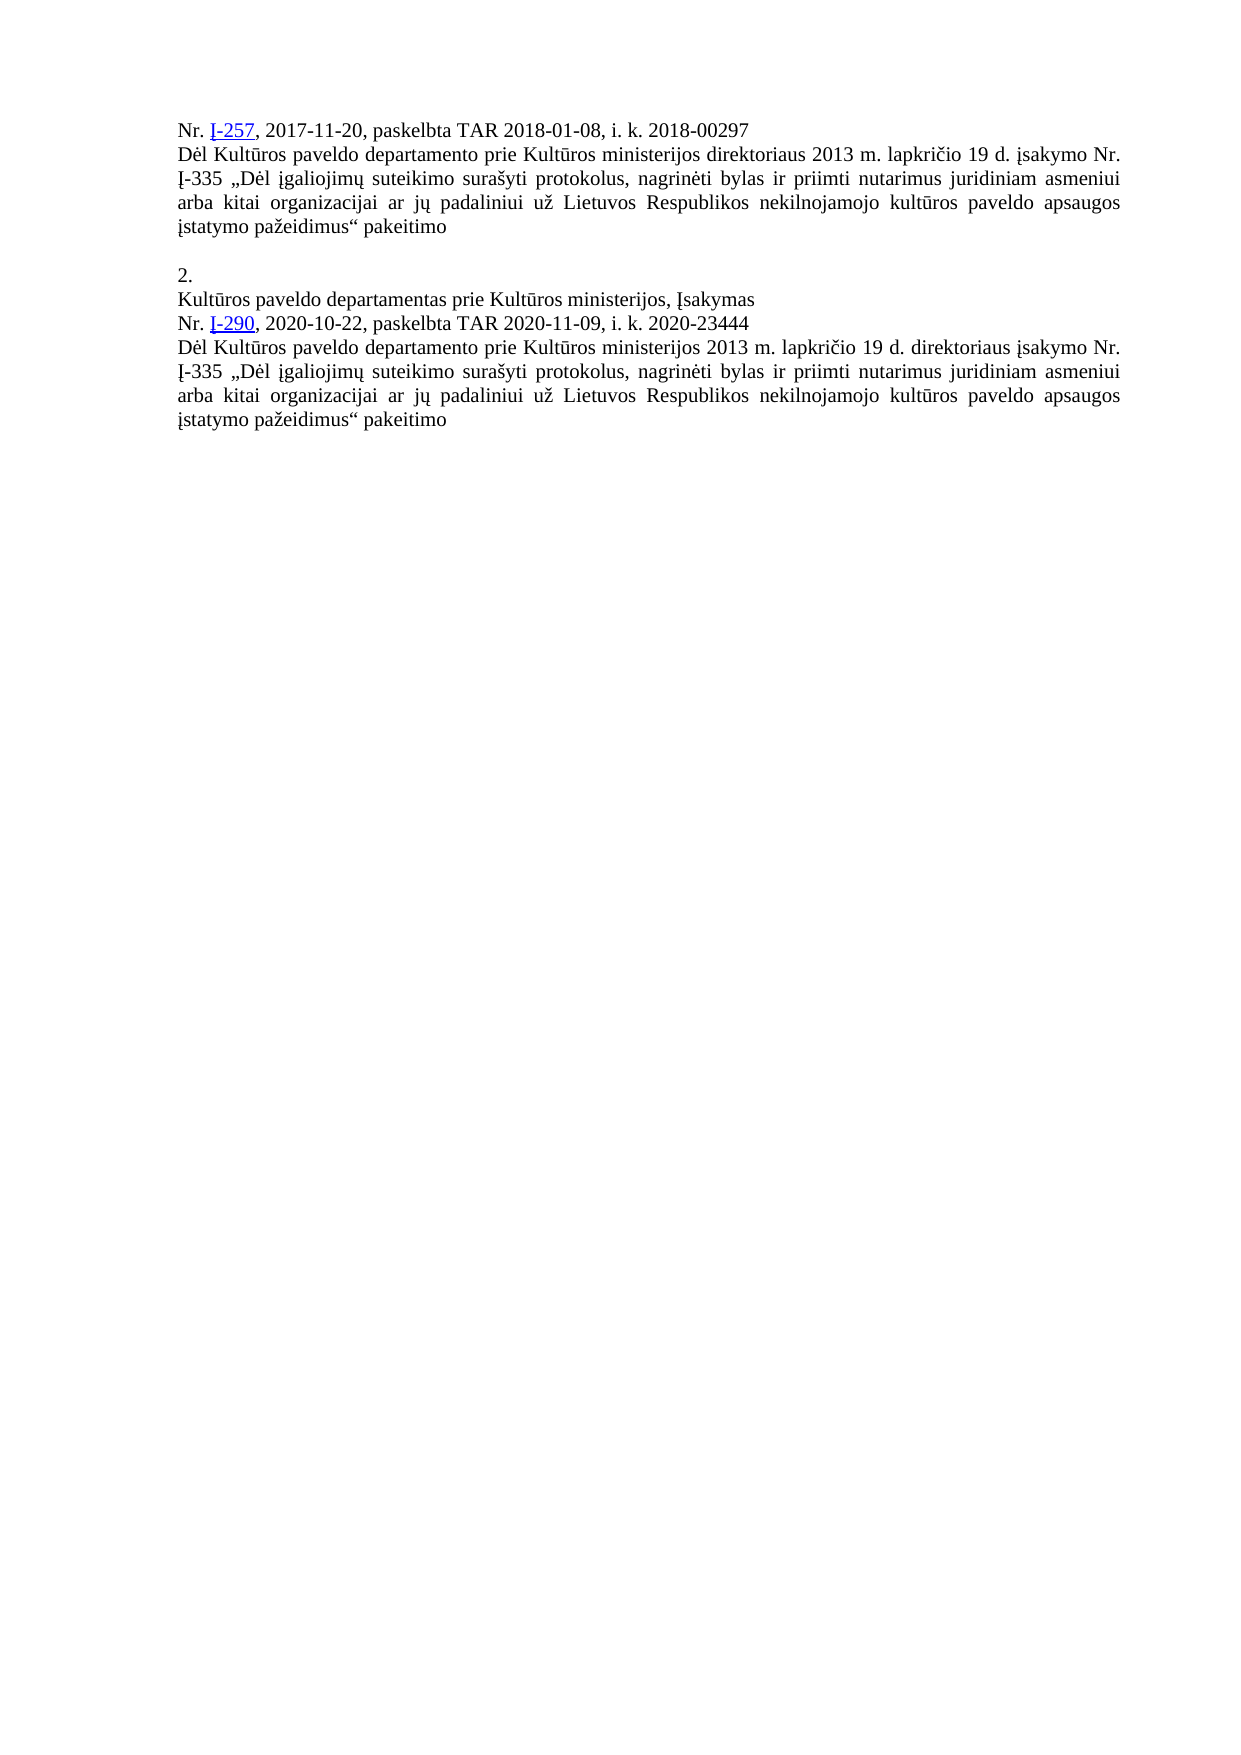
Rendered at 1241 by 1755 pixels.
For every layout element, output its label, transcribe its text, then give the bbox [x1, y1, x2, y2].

text Nr. Į-290, 2020-10-22, paskelbta TAR 2020-11-09, i. k. 2020-23444 [177, 311, 1122, 335]
text Dėl Kultūros paveldo departamento prie Kultūros ministerijos 2013 m. lapkričio 19 d. direktoriaus įsakymo Nr. Į-335 „Dėl įgaliojimų suteikimo surašyti protokolus, nagrinėti bylas ir priimti nutarimus juridiniam asmeniui arba kitai organizacijai ar jų padaliniui už Lietuvos Respublikos nekilnojamojo kultūros paveldo apsaugos įstatymo pažeidimus“ pakeitimo [177, 335, 1122, 431]
text Nr. Į-257, 2017-11-20, paskelbta TAR 2018-01-08, i. k. 2018-00297 [177, 118, 1122, 142]
text Dėl Kultūros paveldo departamento prie Kultūros ministerijos direktoriaus 2013 m. lapkričio 19 d. įsakymo Nr. Į-335 „Dėl įgaliojimų suteikimo surašyti protokolus, nagrinėti bylas ir priimti nutarimus juridiniam asmeniui arba kitai organizacijai ar jų padaliniui už Lietuvos Respublikos nekilnojamojo kultūros paveldo apsaugos įstatymo pažeidimus“ pakeitimo [177, 142, 1122, 238]
text Kultūros paveldo departamentas prie Kultūros ministerijos, Įsakymas [177, 287, 1122, 311]
text 2. [177, 262, 1122, 287]
